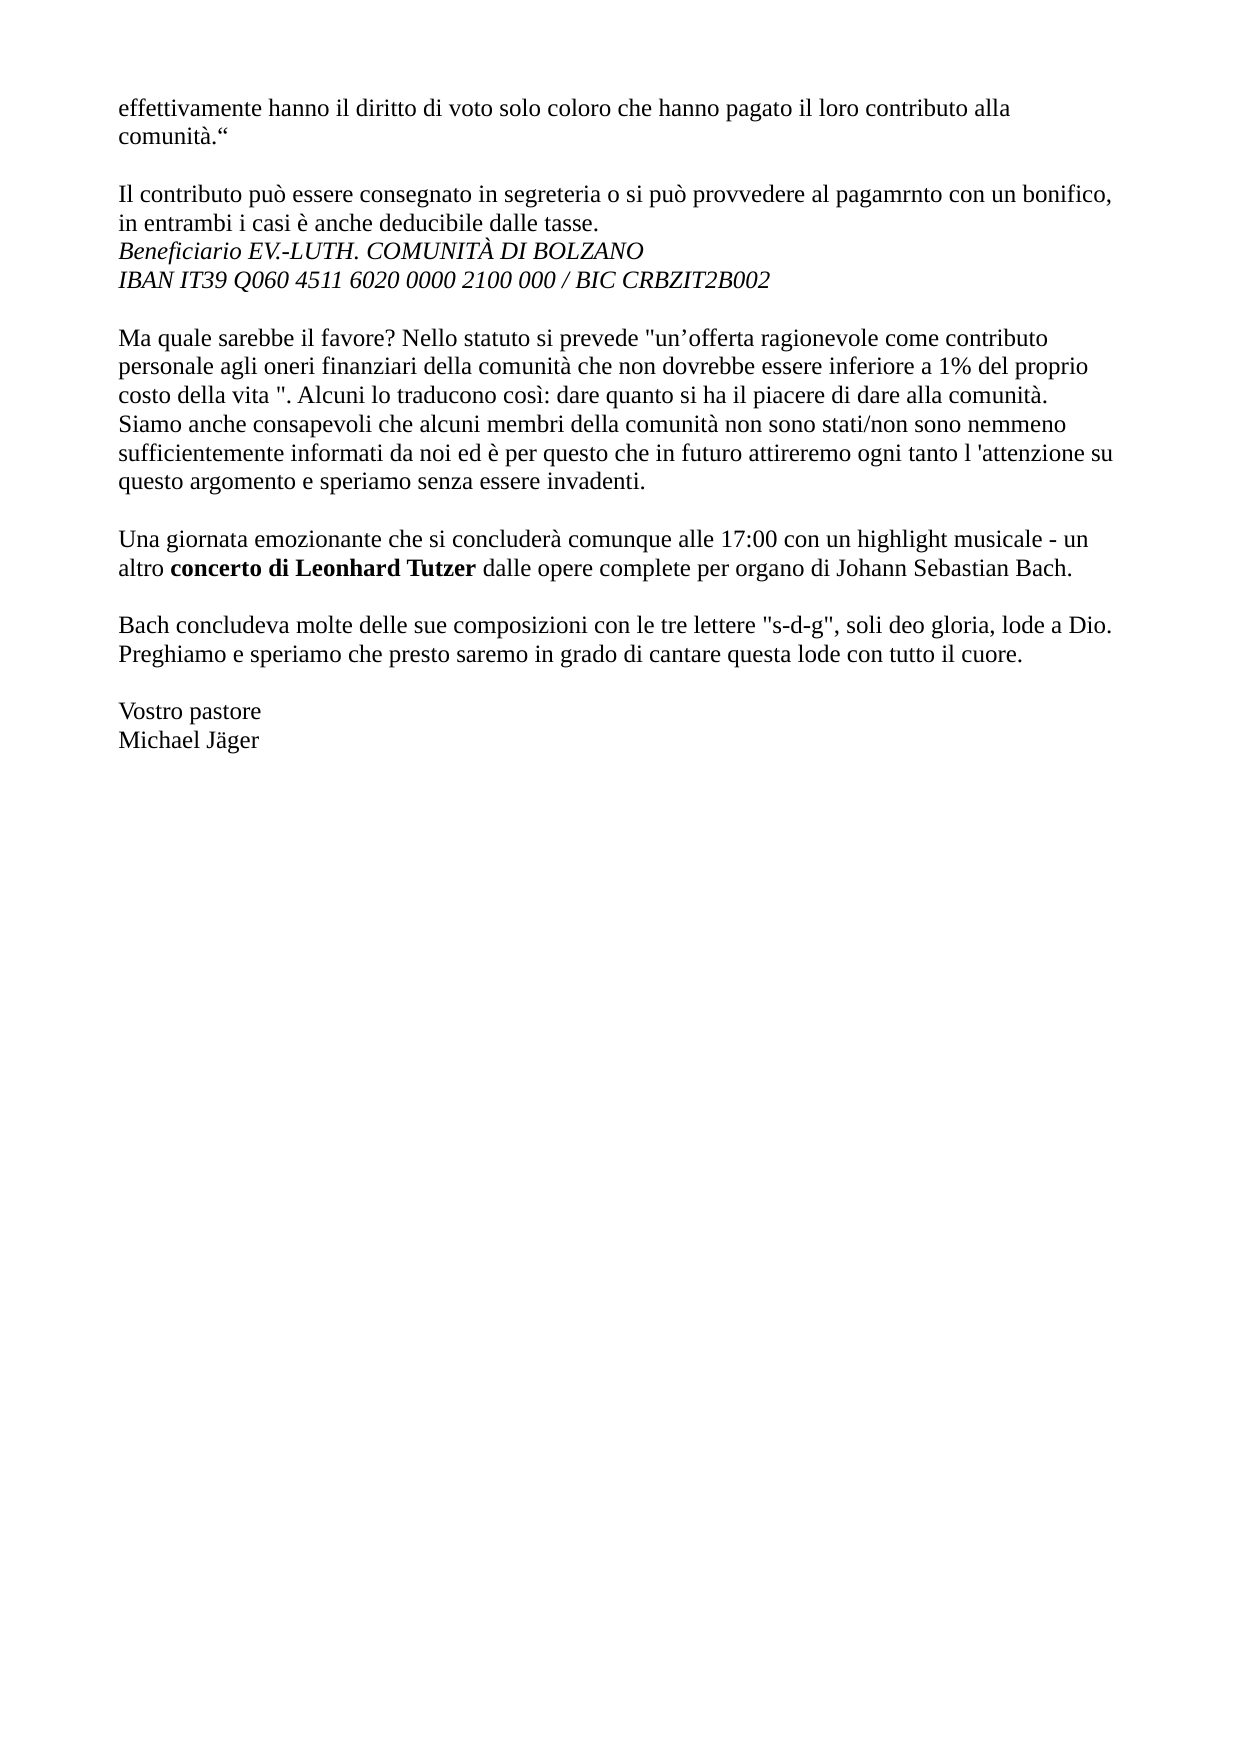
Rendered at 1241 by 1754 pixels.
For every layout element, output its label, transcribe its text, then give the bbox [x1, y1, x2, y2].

text Michael Jäger [118, 725, 1122, 754]
text Ma quale sarebbe il favore? Nello statuto si prevede "un’offerta ragionevole come contributo personale agli oneri finanziari della comunità che non dovrebbe essere inferiore a 1% del proprio costo della vita ". Alcuni lo traducono così: dare quanto si ha il piacere di dare alla comunità. Siamo anche consapevoli che alcuni membri della comunità non sono stati/non sono nemmeno sufficientemente informati da noi ed è per questo che in futuro attireremo ogni tanto l 'attenzione su questo argomento e speriamo senza essere invadenti. [118, 323, 1122, 495]
text Il contributo può essere consegnato in segreteria o si può provvedere al pagamrnto con un bonifico, in entrambi i casi è anche deducibile dalle tasse. Beneficiario EV.-LUTH. COMUNITÀ DI BOLZANO IBAN IT39 Q060 4511 6020 0000 2100 000 / BIC CRBZIT2B002 [118, 179, 1122, 294]
text Vostro pastore [118, 696, 1122, 725]
text effettivamente hanno il diritto di voto solo coloro che hanno pagato il loro contributo alla comunità.“ [118, 93, 1122, 150]
text Una giornata emozionante che si concluderà comunque alle 17:00 con un highlight musicale - un altro concerto di Leonhard Tutzer dalle opere complete per organo di Johann Sebastian Bach. [118, 524, 1122, 581]
text Bach concludeva molte delle sue composizioni con le tre lettere "s-d-g", soli deo gloria, lode a Dio. Preghiamo e speriamo che presto saremo in grado di cantare questa lode con tutto il cuore. [118, 610, 1122, 696]
